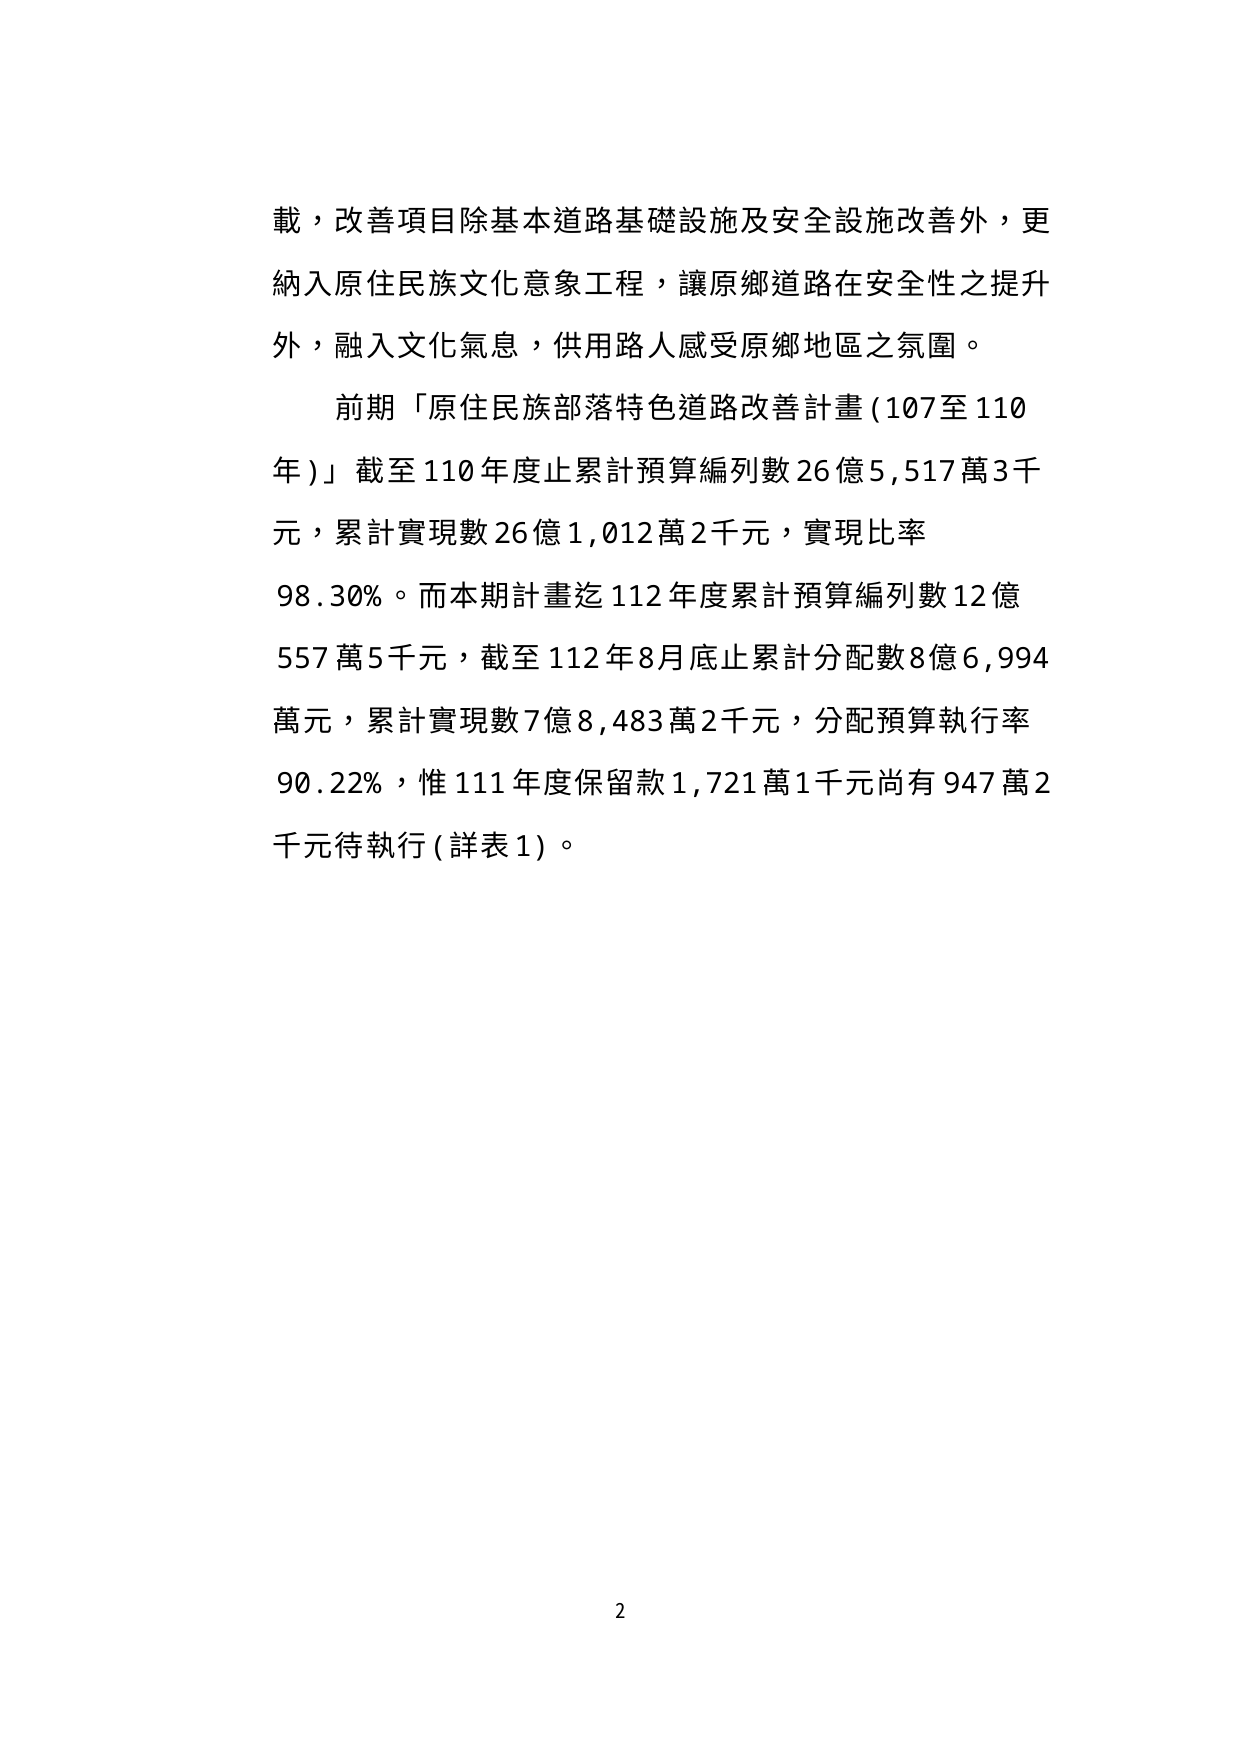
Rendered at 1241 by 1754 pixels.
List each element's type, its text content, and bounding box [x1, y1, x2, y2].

text 原民會自103年開始辦理「原住民族部落特色道路改善計畫」(103至106年)及(107至110年)2期計畫，補助各地方政府改善原住民族地區特色道路，通暢部落產業交通命脈，以提升原鄉道路品質，促進經濟產業發展；復自111年起賡續辦理「原住民族部落特色道路改善計畫(111至114年)」，計畫總經費31億元，據該計畫書所載，改善項目除基本道路基礎設施及安全設施改善外，更納入原住民族文化意象工程，讓原鄉道路在安全性之提升外，融入文化氣息，供用路人感受原鄉地區之氛圍。 [266, 177, 1063, 365]
text 前期「原住民族部落特色道路改善計畫(107至110年)」截至110年度止累計預算編列數26億5,517萬3千元，累計實現數26億1,012萬2千元，實現比率98.30%。而本期計畫迄112年度累計預算編列數12億557萬5千元，截至112年8月底止累計分配數8億6,994萬元，累計實現數7億8,483萬2千元，分配預算執行率90.22%，惟111年度保留款1,721萬1千元尚有947萬2千元待執行(詳表1)。 [266, 365, 1063, 865]
